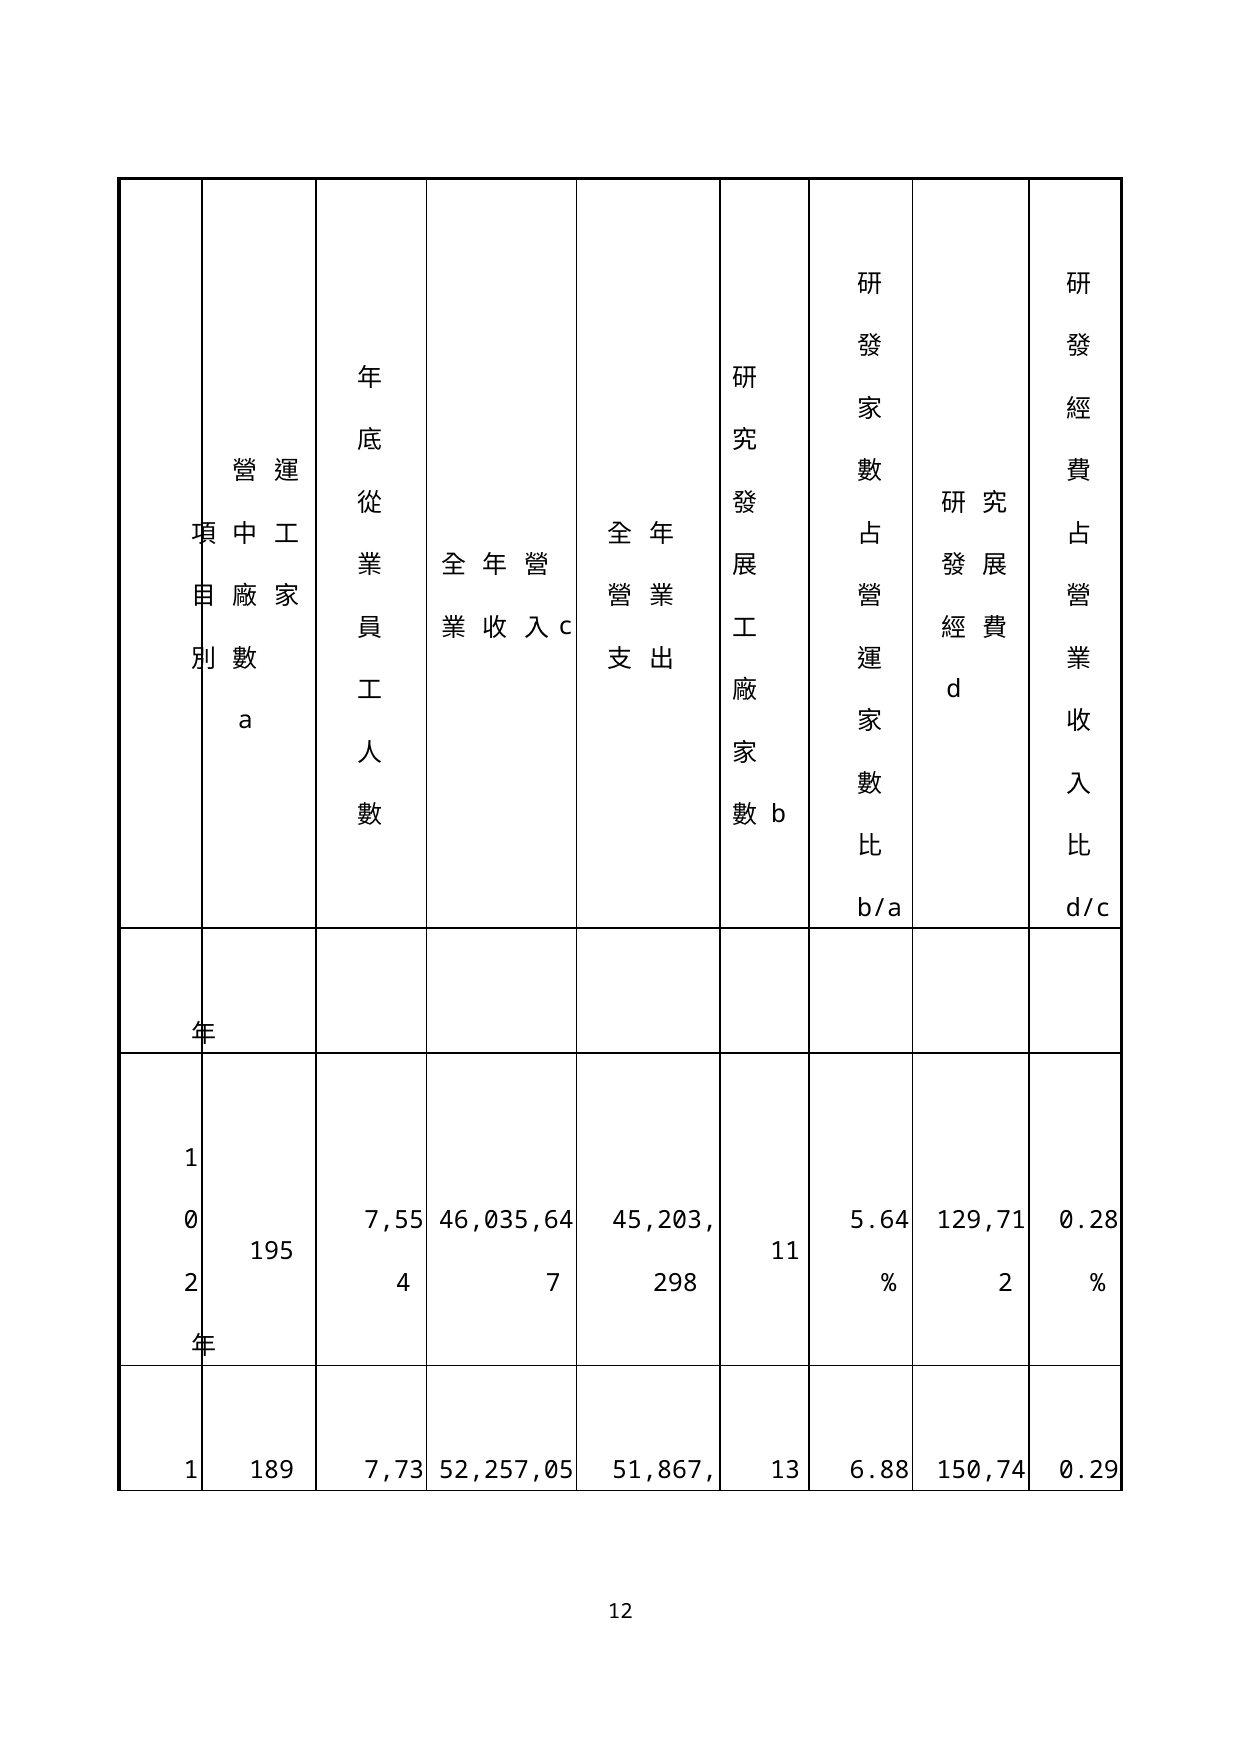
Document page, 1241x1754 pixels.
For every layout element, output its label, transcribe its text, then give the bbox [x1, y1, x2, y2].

table_header 營運中工廠家數 a [203, 180, 315, 927]
table_header 項目別 [121, 180, 201, 927]
table_cell 189 [203, 929, 315, 1052]
table_cell 103年 [121, 1366, 201, 1490]
table_header 研究發展工廠家數b [721, 180, 808, 927]
table_header 全年營業支出 [577, 180, 719, 927]
table_cell [317, 929, 426, 1052]
table_cell 45,203,298 [577, 1054, 719, 1365]
table_cell 7,554 [317, 1054, 426, 1365]
table_cell 195 [203, 1054, 315, 1365]
table_cell 46,035,647 [427, 1054, 576, 1365]
table_cell 0.28% [1030, 1054, 1120, 1365]
table_cell 101年 [121, 929, 201, 1052]
table_cell 5.64% [810, 1054, 912, 1365]
table_cell 11 [721, 1054, 808, 1365]
table_cell 150,74 [913, 1366, 1028, 1490]
table_cell [427, 929, 576, 1052]
table_cell 129,712 [913, 1054, 1028, 1365]
table_cell 189 [203, 1366, 315, 1490]
table_cell 6.88 [810, 1366, 912, 1490]
table_header 研發家數占營運家數比b/a [810, 180, 912, 927]
table_cell [1030, 929, 1120, 1052]
table_header 全年營業收入c [427, 180, 576, 927]
table_cell 0.29 [1030, 1366, 1120, 1490]
table_cell 7,73 [317, 1366, 426, 1490]
table_cell 13 [721, 1366, 808, 1490]
table_cell [913, 929, 1028, 1052]
table_header 研發經費占營業收入比d/c [1030, 180, 1120, 927]
table_cell [577, 929, 719, 1052]
table_cell 52,257,05 [427, 1366, 576, 1490]
table_cell [810, 929, 912, 1052]
table_header 研究發展經費d [913, 180, 1028, 927]
table_header 年底從業員工人數 [317, 180, 426, 927]
table_cell [721, 929, 808, 1052]
table_cell 51,867, [577, 1366, 719, 1490]
table_cell 102年 [121, 1054, 201, 1365]
